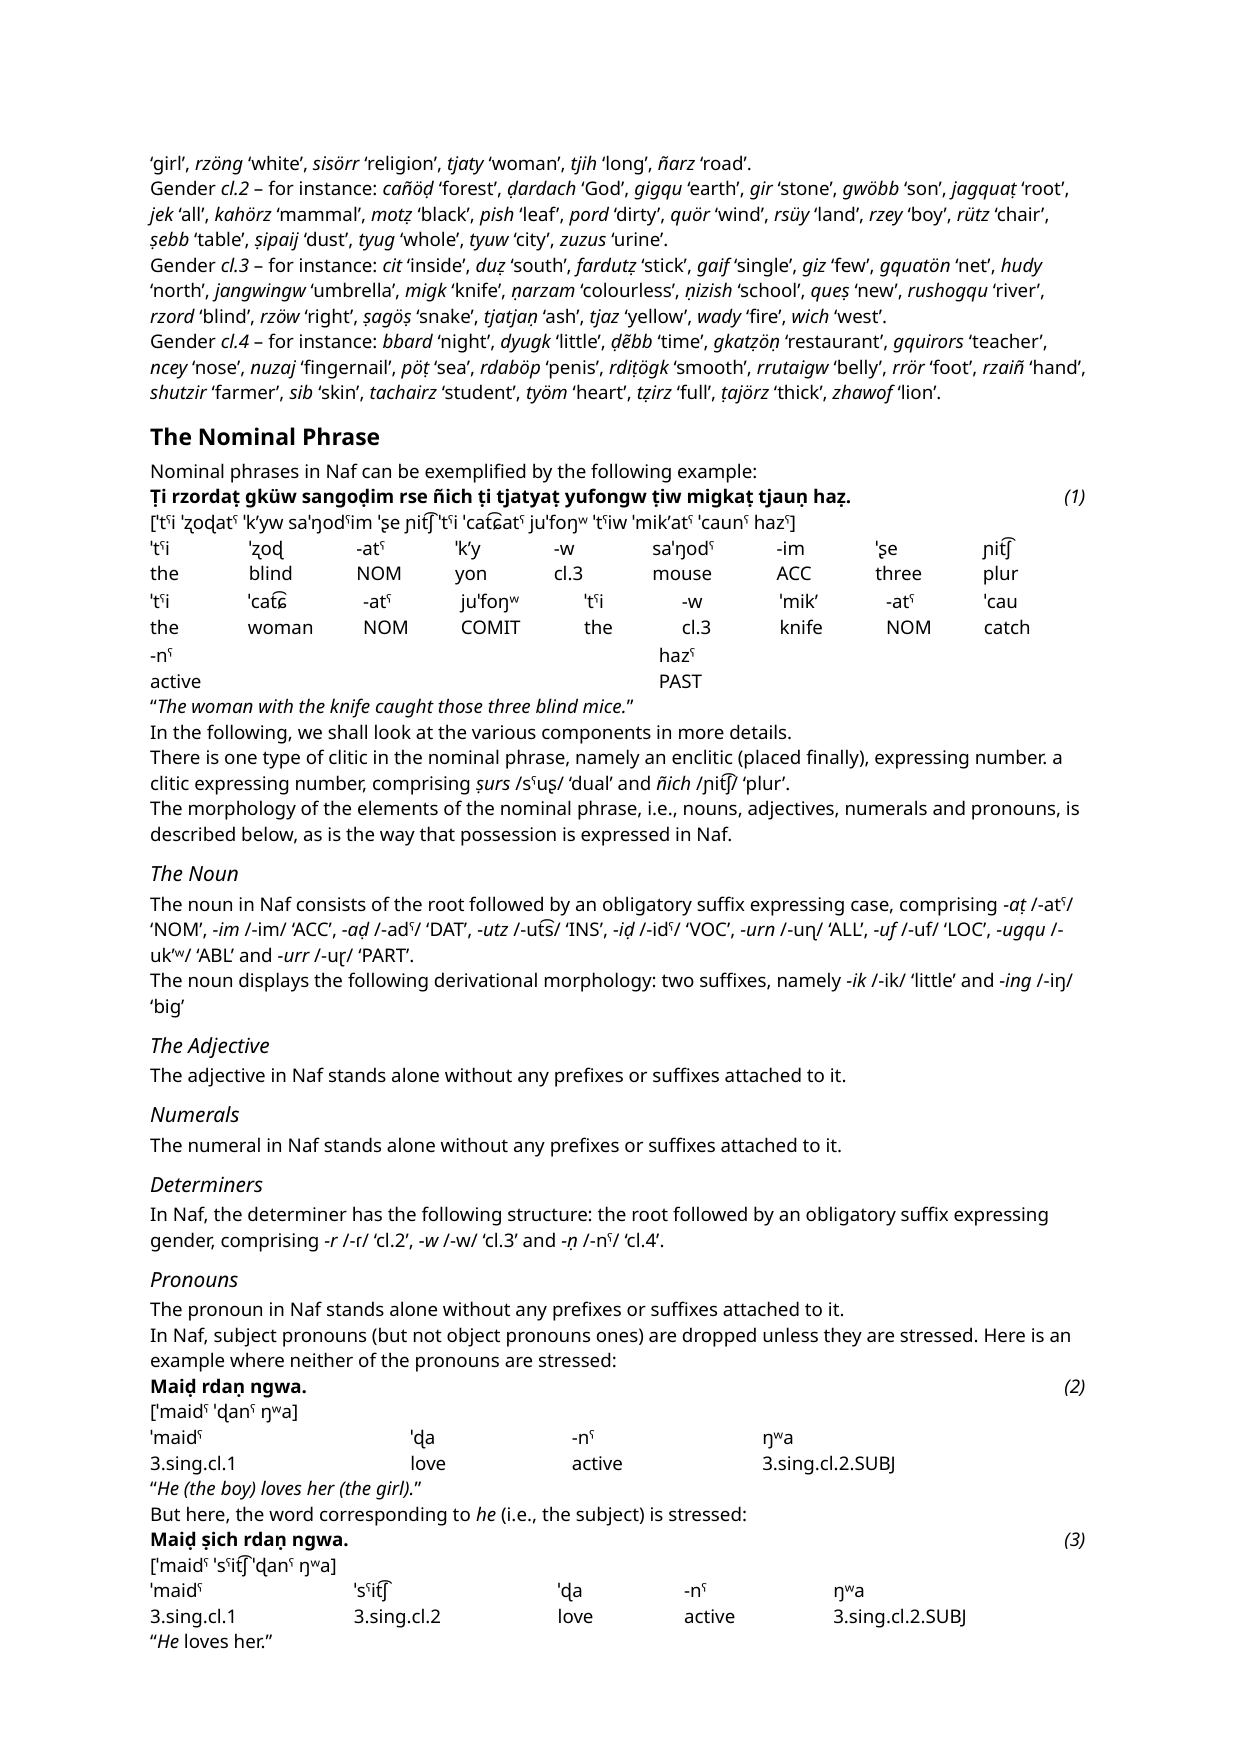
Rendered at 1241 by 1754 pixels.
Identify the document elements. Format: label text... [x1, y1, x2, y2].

table_header ŋʷa [762, 1424, 1090, 1450]
text Gender cl.3 – for instance: cit ‘inside’, duẓ ‘south’, fardutẓ ‘stick’, gaif ‘single’, giz ‘few’, gquatön ‘net’, hudy ‘north’, jangwingw ‘umbrella’, migk ‘knife’, ṇarzam ‘colourless’, ṇizish ‘school’, queṣ ‘new’, rushogqu ‘river’, rzord ‘blind’, rzöw ‘right’, ṣagöṣ ‘snake’, tjatjaṇ ‘ash’, tjaz ‘yellow’, wady ‘fire’, wich ‘west’. [150, 252, 1090, 329]
text The noun in Naf consists of the root followed by an obligatory suffix expressing case, comprising -aṭ /-atˤ/ ‘NOM’, -im /-im/ ‘ACC’, -aḍ /-adˤ/ ‘DAT’, -utz /-ut͡s/ ‘INS’, -iḍ /-idˤ/ ‘VOC’, -urn /-uɳ/ ‘ALL’, -uf /-uf/ ‘LOC’, -ugqu /-ukʼʷ/ ‘ABL’ and -urr /-uɽ/ ‘PART’. [150, 891, 1090, 967]
table_cell the [584, 614, 682, 640]
text The adjective in Naf stands alone without any prefixes or suffixes attached to it. [150, 1062, 1090, 1088]
table_cell plur [983, 560, 1090, 586]
table_cell NOM [363, 614, 461, 640]
text [ˈmaidˤ ˈsˤit͡ʃ ˈɖanˤ ŋʷa] [150, 1552, 1090, 1577]
table_header -im [776, 535, 875, 560]
text Ṭi rzordaṭ gküw sangoḍim rse ñich ṭi tjatyaṭ yufongw ṭiw migkaṭ tjauṇ haẓ. (1) [150, 484, 1090, 509]
table_cell mouse [652, 560, 776, 586]
table_cell cl.3 [682, 614, 779, 640]
subtitle Determiners [150, 1170, 1090, 1198]
table_cell blind [249, 560, 356, 586]
table_cell 3.sing.cl.1 [150, 1450, 410, 1475]
table_header ɲit͡ʃ [983, 535, 1090, 560]
table_header -w [554, 535, 652, 560]
subtitle The Adjective [150, 1031, 1090, 1059]
text The noun displays the following derivational morphology: two suffixes, namely -ik /-ik/ ‘little’ and -ing /-iŋ/ ‘big’ [150, 967, 1090, 1018]
table_header -w [682, 589, 779, 614]
table_header ˈmikʼ [779, 589, 886, 614]
text “He (the boy) loves her (the girl).” [150, 1475, 1090, 1501]
table_header ˈmaidˤ [150, 1424, 410, 1450]
table_cell yon [455, 560, 553, 586]
table_header -atˤ [886, 589, 984, 614]
table_cell the [150, 560, 248, 586]
text Maiḍ ṣich rdaṇ ngwa. (3) [150, 1526, 1090, 1552]
table_header ˈcat͡ɕ [248, 589, 363, 614]
table_cell cl.3 [554, 560, 652, 586]
table_cell three [875, 560, 983, 586]
table_header ˈʂe [875, 535, 983, 560]
text Gender cl.4 – for instance: bbard ‘night’, dyugk ‘little’, ḍẽbb ‘time’, gkatẓöṇ ‘restaurant’, gquirors ‘teacher’, ncey ‘nose’, nuzaj ‘fingernail’, pöṭ ‘sea’, rdaböp ‘penis’, rdiṭögk ‘smooth’, rrutaigw ‘belly’, rrör ‘foot’, rzaiñ ‘hand’, shutzir ‘farmer’, sib ‘skin’, tachairz ‘student’, työm ‘heart’, tẓirz ‘full’, ṭajörz ‘thick’, zhawof ‘lion’. [150, 329, 1090, 405]
table_header -nˤ [684, 1578, 833, 1603]
table_cell NOM [356, 560, 455, 586]
table_cell 3.sing.cl.2.SUBJ [833, 1603, 1090, 1628]
table_header ˈʐoɖ [249, 535, 356, 560]
table_header ˈmaidˤ [150, 1578, 354, 1603]
text The morphology of the elements of the nominal phrase, i.e., nouns, adjectives, numerals and pronouns, is described below, as is the way that possession is expressed in Naf. [150, 796, 1090, 847]
table_header ˈkʼy [455, 535, 553, 560]
text Nominal phrases in Naf can be exemplified by the following example: [150, 458, 1090, 484]
text [ˈmaidˤ ˈɖanˤ ŋʷa] [150, 1399, 1090, 1424]
text In Naf, the determiner has the following structure: the root followed by an obligatory suffix expressing gender, comprising -r /-ɾ/ ‘cl.2’, -w /-w/ ‘cl.3’ and -ṇ /-nˤ/ ‘cl.4’. [150, 1202, 1090, 1253]
table_cell active [572, 1450, 762, 1475]
text The pronoun in Naf stands alone without any prefixes or suffixes attached to it. [150, 1297, 1090, 1322]
table_header -nˤ [572, 1424, 762, 1450]
table_cell catch [984, 614, 1090, 640]
table_cell love [558, 1603, 684, 1628]
table_cell the [150, 614, 248, 640]
table_header -nˤ [150, 643, 659, 668]
table_cell NOM [886, 614, 984, 640]
text Gender cl.2 – for instance: cañöḍ ‘forest’, ḍardach ‘God’, gigqu ‘earth’, gir ‘stone’, gwöbb ‘son’, jagquaṭ ‘root’, jek ‘all’, kahörz ‘mammal’, motẓ ‘black’, pish ‘leaf’, pord ‘dirty’, quör ‘wind’, rsüy ‘land’, rzey ‘boy’, rütz ‘chair’, ṣebb ‘table’, ṣipaij ‘dust’, tyug ‘whole’, tyuw ‘city’, zuzus ‘urine’. [150, 176, 1090, 252]
table_header -atˤ [356, 535, 455, 560]
table_header ˈɖa [410, 1424, 572, 1450]
text ‘girl’, rzöng ‘white’, sisörr ‘religion’, tjaty ‘woman’, tjih ‘long’, ñarz ‘road’. [150, 150, 1090, 176]
table_cell love [410, 1450, 572, 1475]
table_cell 3.sing.cl.2.SUBJ [762, 1450, 1090, 1475]
table_cell ACC [776, 560, 875, 586]
table_header ˈɖa [558, 1578, 684, 1603]
text In Naf, subject pronouns (but not object pronouns ones) are dropped unless they are stressed. Here is an example where neither of the pronouns are stressed: [150, 1322, 1090, 1373]
table_cell active [684, 1603, 833, 1628]
text [ˈtˤi ˈʐoɖatˤ ˈkʼyw saˈŋodˤim ˈʂe ɲit͡ʃ ˈtˤi ˈcat͡ɕatˤ juˈfoŋʷ ˈtˤiw ˈmikʼatˤ ˈcaunˤ hazˤ] [150, 509, 1090, 535]
table_header ˈtˤi [150, 589, 248, 614]
table_header ˈtˤi [584, 589, 682, 614]
table_cell 3.sing.cl.1 [150, 1603, 354, 1628]
table_cell 3.sing.cl.2 [354, 1603, 557, 1628]
text Maiḍ rdaṇ ngwa. (2) [150, 1373, 1090, 1399]
text There is one type of clitic in the nominal phrase, namely an enclitic (placed finally), expressing number. a clitic expressing number, comprising ṣurs /sˤuʂ/ ‘dual’ and ñich /ɲit͡ʃ/ ‘plur’. [150, 745, 1090, 796]
table_header saˈŋodˤ [652, 535, 776, 560]
text The numeral in Naf stands alone without any prefixes or suffixes attached to it. [150, 1132, 1090, 1158]
table_cell active [150, 668, 659, 694]
subtitle The Nominal Phrase [150, 421, 1090, 452]
subtitle The Noun [150, 859, 1090, 888]
subtitle Numerals [150, 1101, 1090, 1129]
text But here, the word corresponding to he (i.e., the subject) is stressed: [150, 1501, 1090, 1526]
table_header ˈsˤit͡ʃ [354, 1578, 557, 1603]
table_header ˈcau [984, 589, 1090, 614]
table_cell PAST [659, 668, 1090, 694]
table_header ˈtˤi [150, 535, 248, 560]
table_header hazˤ [659, 643, 1090, 668]
table_header ŋʷa [833, 1578, 1090, 1603]
table_header juˈfoŋʷ [461, 589, 584, 614]
table_header -atˤ [363, 589, 461, 614]
subtitle Pronouns [150, 1265, 1090, 1294]
table_cell woman [248, 614, 363, 640]
text In the following, we shall look at the various components in more details. [150, 719, 1090, 745]
text “The woman with the knife caught those three blind mice.” [150, 694, 1090, 719]
table_cell knife [779, 614, 886, 640]
text “He loves her.” [150, 1628, 1090, 1654]
table_cell COMIT [461, 614, 584, 640]
